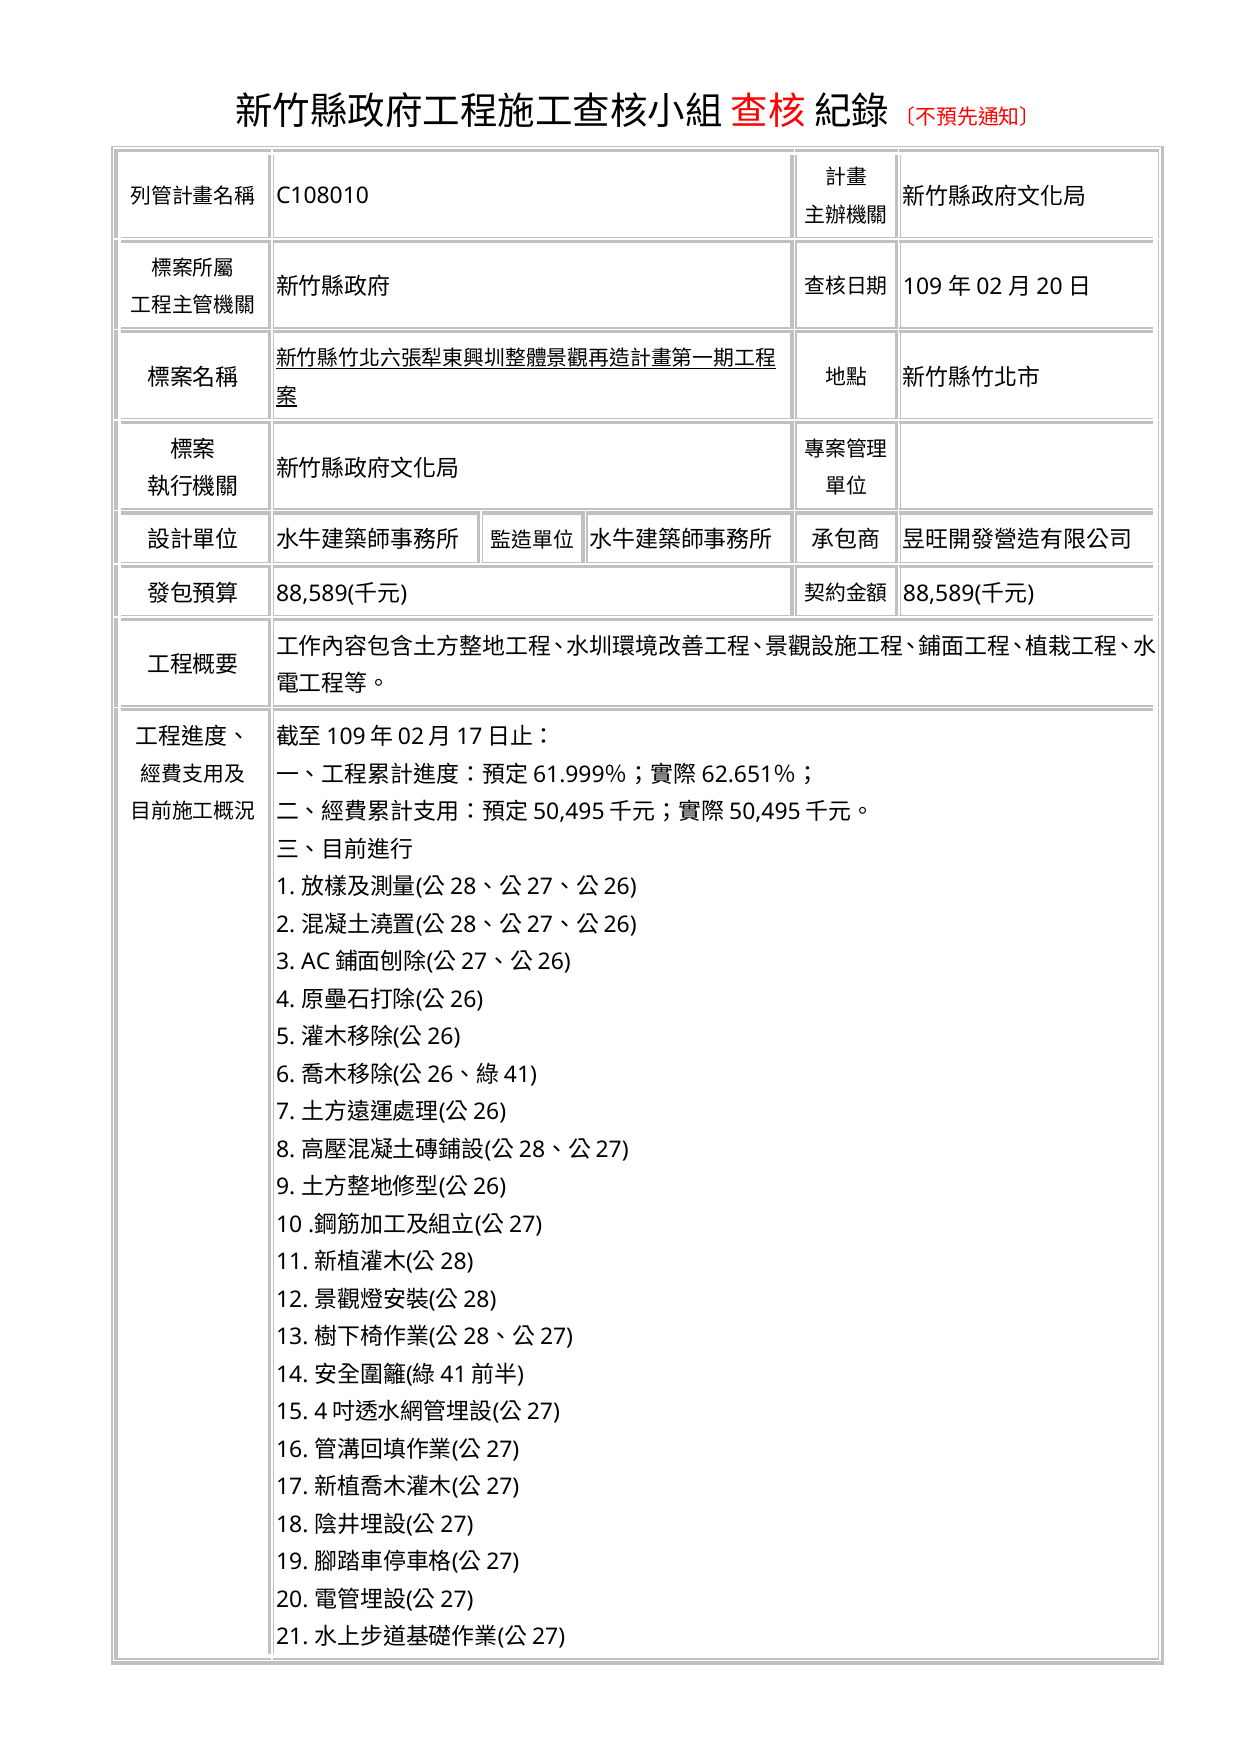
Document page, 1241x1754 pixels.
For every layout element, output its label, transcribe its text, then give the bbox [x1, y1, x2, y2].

table_header 列管計畫名稱 [118, 152, 271, 236]
table_cell 工程進度、 經費支用及 目前施工概況 [114, 705, 271, 1658]
table_header C108010 [271, 147, 793, 236]
table_cell 工作內容包含土方整地工程、水圳環境改善工程、景觀設施工程、鋪面工程、植栽工程、水電工程等。 [271, 615, 1161, 705]
table_cell 監造單位 [483, 515, 581, 561]
table_cell 新竹縣政府 [274, 243, 790, 327]
table_cell 88,589(千元) [274, 568, 790, 614]
table_cell 專案管理 單位 [797, 424, 895, 508]
table_cell 88,589(千元) [898, 561, 1161, 614]
table_cell 查核日期 [797, 243, 895, 327]
table_cell 截至109年02月17日止： 一、工程累計進度：預定 61.999％；實際 62.651％； 二、經費累計支用：預定 50,495千元；實際 50,495千元。 三、目前進行 1. 放樣及測量(公28、公27、公26) 2. 混凝土澆置(公28、公27、公26) 3. AC鋪面刨除(公27、公26) 4. 原壘石打除(公26) 5. 灌木移除(公26) 6. 喬木移除(公26、綠41) 7. 土方遠運處理(公26) 8. 高壓混凝土磚鋪設(公28、公27) 9. 土方整地修型(公26) 10 .鋼筋加工及組立(公27) 11. 新植灌木(公28) 12. 景觀燈安裝(公28) 13. 樹下椅作業(公28、公27) 14. 安全圍籬(綠41前半) 15. 4吋透水網管埋設(公27) 16. 管溝回填作業(公27) 17. 新植喬木灌木(公27) 18. 陰井埋設(公27) 19. 腳踏車停車格(公27) 20. 電管埋設(公27) 21. 水上步道基礎作業(公27) [271, 705, 1161, 1658]
table_header 新竹縣政府文化局 [898, 147, 1161, 236]
table_cell 設計單位 [114, 508, 271, 561]
table_cell 工程概要 [114, 615, 271, 705]
table_cell 標案 執行機關 [114, 418, 271, 508]
table_cell 昱旺開發營造有限公司 [898, 508, 1161, 561]
table_cell 標案名稱 [114, 327, 271, 418]
table_cell [898, 418, 1161, 508]
table_cell 新竹縣竹北市 [898, 327, 1161, 418]
table_cell 發包預算 [114, 561, 271, 614]
table_cell 契約金額 [797, 568, 895, 614]
table_cell 承包商 [797, 515, 895, 561]
table_header 計畫 主辦機關 [794, 147, 898, 236]
text 新竹縣政府工程施工查核小組 查核 紀錄 〔不預先通知〕 [94, 71, 1181, 146]
table_cell 新竹縣政府文化局 [274, 424, 790, 508]
table_cell 109 年 02 月 20 日 [898, 236, 1161, 327]
table_cell 新竹縣竹北六張犁東興圳整體景觀再造計畫第一期工程案 [274, 333, 790, 418]
table_cell 地點 [797, 333, 895, 418]
table_cell 水牛建築師事務所 [588, 515, 790, 561]
table_cell 水牛建築師事務所 [274, 515, 477, 561]
table_cell 標案所屬 工程主管機關 [114, 236, 271, 327]
